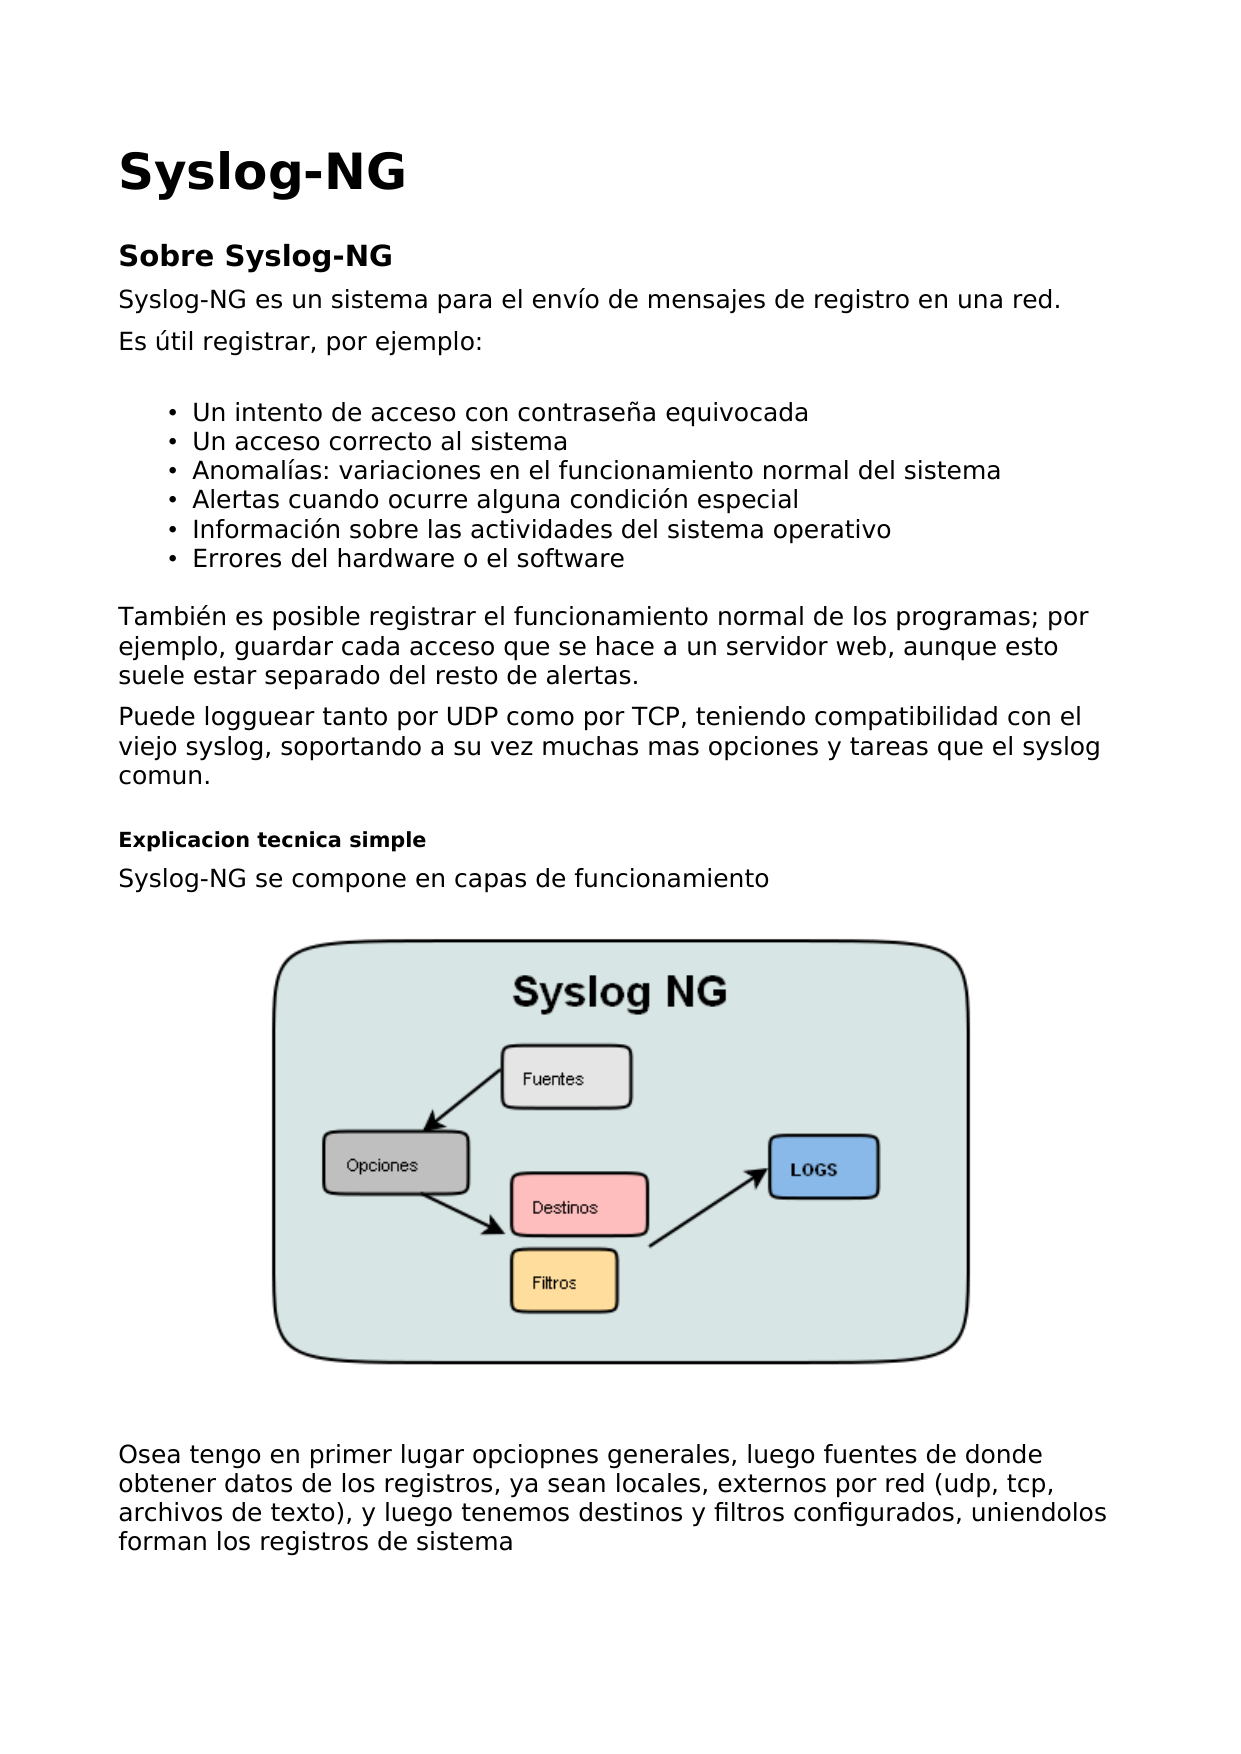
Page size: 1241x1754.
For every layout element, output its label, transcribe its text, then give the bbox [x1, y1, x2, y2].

list Errores del hardware o el software [177, 544, 1122, 573]
subtitle Syslog-NG [118, 143, 1122, 201]
list Un intento de acceso con contraseña equivocada [177, 398, 1122, 427]
picture [238, 906, 1003, 1399]
text Puede logguear tanto por UDP como por TCP, teniendo compatibilidad con el viejo syslog, soportando a su vez muchas mas opciones y tareas que el syslog comun. [118, 703, 1122, 790]
list Información sobre las actividades del sistema operativo [177, 515, 1122, 544]
list Un acceso correcto al sistema [177, 427, 1122, 456]
text Osea tengo en primer lugar opciopnes generales, luego fuentes de donde obtener datos de los registros, ya sean locales, externos por red (udp, tcp, archivos de texto), y luego tenemos destinos y filtros configurados, uniendolos forman los registros de sistema [118, 1440, 1122, 1557]
text También es posible registrar el funcionamiento normal de los programas; por ejemplo, guardar cada acceso que se hace a un servidor web, aunque esto suele estar separado del resto de alertas. [118, 603, 1122, 690]
list Alertas cuando ocurre alguna condición especial [177, 486, 1122, 515]
text Syslog-NG se compone en capas de funcionamiento [118, 864, 1122, 893]
subtitle Sobre Syslog-NG [118, 239, 1122, 273]
text Syslog-NG es un sistema para el envío de mensajes de registro en una red. [118, 285, 1122, 314]
text Es útil registrar, por ejemplo: [118, 327, 1122, 356]
list Anomalías: variaciones en el funcionamiento normal del sistema [177, 456, 1122, 486]
subtitle Explicacion tecnica simple [118, 828, 1122, 852]
